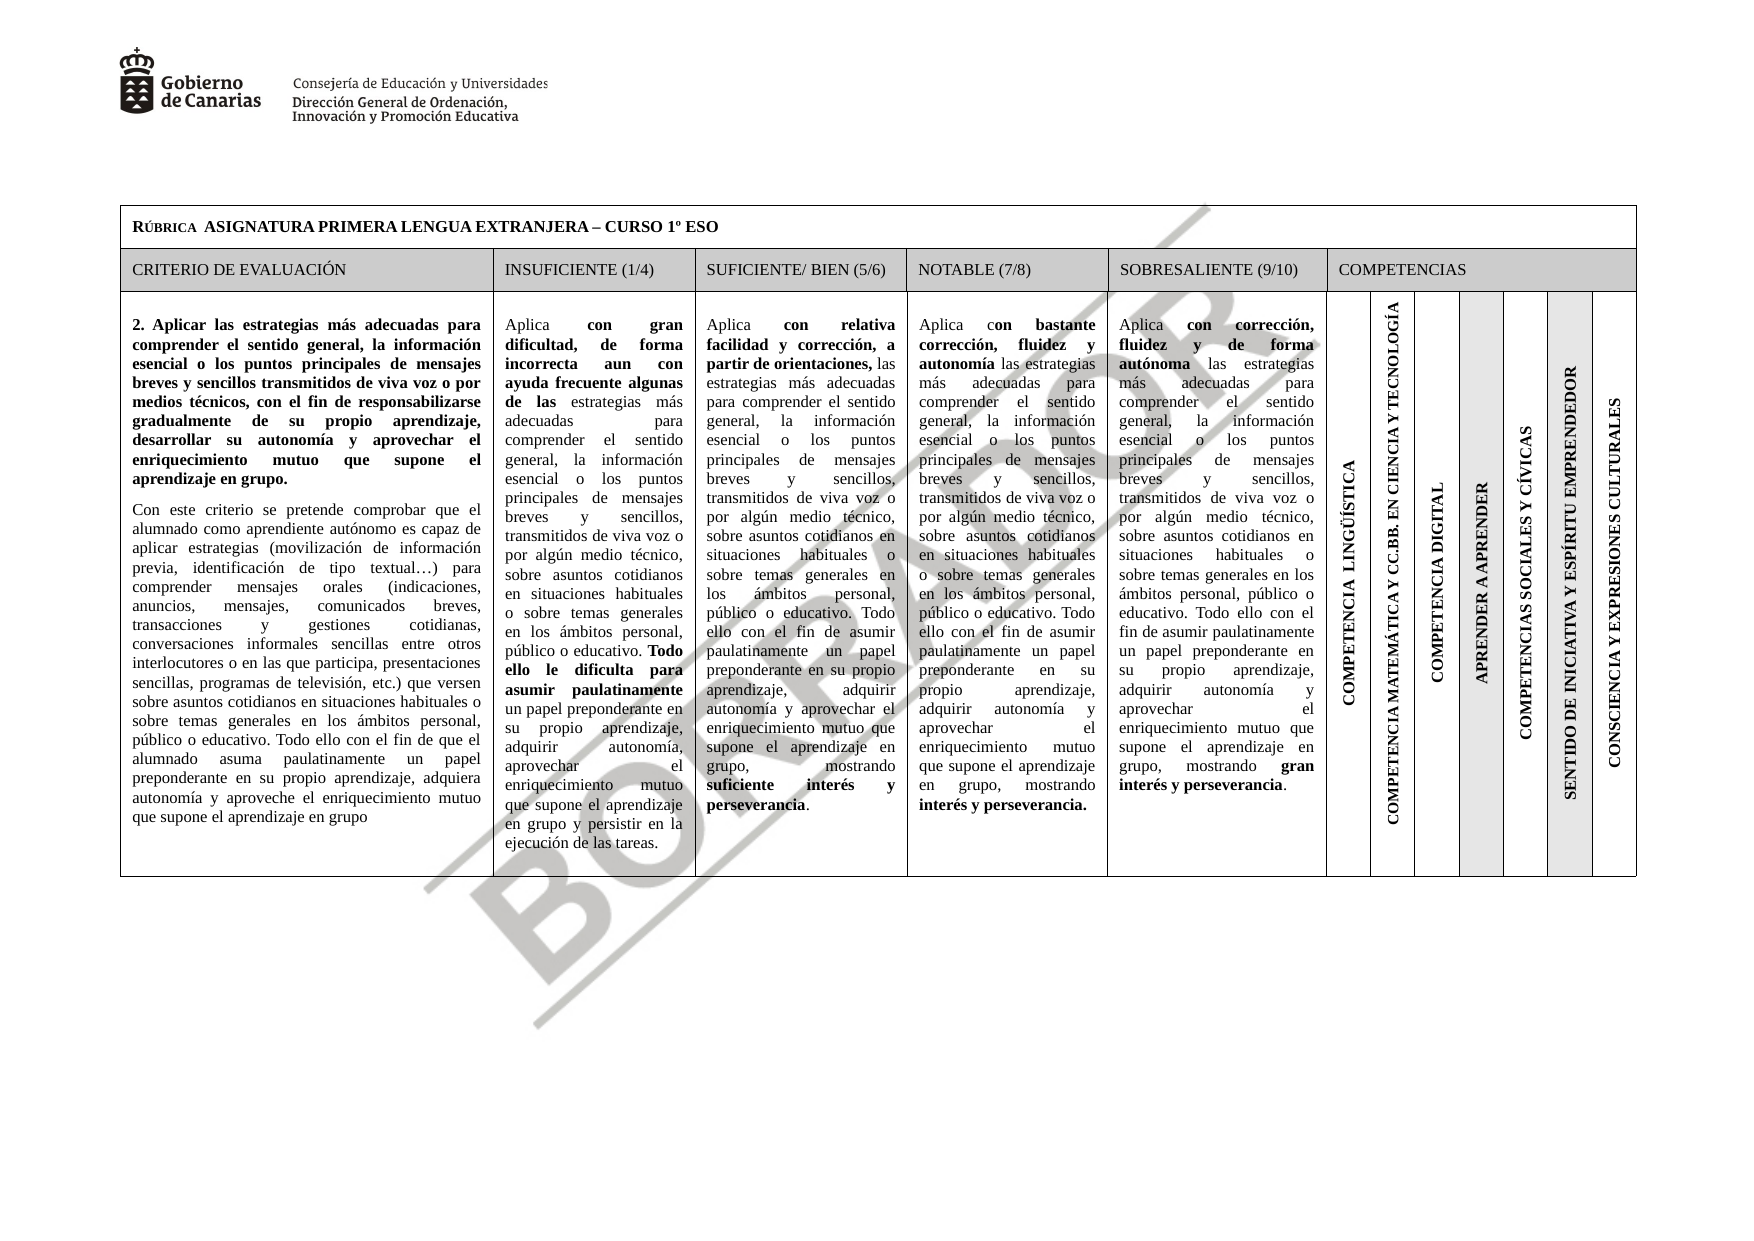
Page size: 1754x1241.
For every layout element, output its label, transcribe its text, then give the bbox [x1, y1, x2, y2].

table_header COMPETENCIA MATEMÁTICA Y CC.BB. EN CIENCIA Y TECNOLOGÍA [1371, 292, 1414, 876]
table_header APRENDER A APRENDER [1460, 292, 1503, 876]
picture [476, 877, 1277, 1020]
table_header COMPETENCIA DIGITAL [1415, 292, 1459, 876]
table_cell CRITERIO DE EVALUACIÓN [121, 249, 493, 291]
table_cell COMPETENCIAS [1328, 249, 1636, 291]
table_header Aplica con gran dificultad, de forma incorrecta aun con ayuda frecuente algunas de las estrategias más adecuadas para comprender el sentido general, la información esencial o los puntos principales de mensajes breves y sencillos, transmitidos de viva voz o por algún medio técnico, sobre asuntos cotidianos en situaciones habituales o sobre temas generales en los ámbitos personal, público o educativo. Todo ello le dificulta para asumir paulatinamente un papel preponderante en su propio aprendizaje, adquirir autonomía, aprovechar el enriquecimiento mutuo que supone el aprendizaje en grupo y persistir en la ejecución de las tareas. [494, 292, 695, 876]
table_header COMPETENCIA LINGÜÍSTICA [1327, 292, 1370, 876]
table_header Aplica con relativa facilidad y corrección, a partir de orientaciones, las estrategias más adecuadas para comprender el sentido general, la información esencial o los puntos principales de mensajes breves y sencillos, transmitidos de viva voz o por algún medio técnico, sobre asuntos cotidianos en situaciones habituales o sobre temas generales en los ámbitos personal, público o educativo. Todo ello con el fin de asumir paulatinamente un papel preponderante en su propio aprendizaje, adquirir autonomía y aprovechar el enriquecimiento mutuo que supone el aprendizaje en grupo, mostrando suficiente interés y perseverancia. [696, 292, 907, 876]
table_header Aplica con bastante corrección, fluidez y autonomía las estrategias más adecuadas para comprender el sentido general, la información esencial o los puntos principales de mensajes breves y sencillos, transmitidos de viva voz o por algún medio técnico, sobre asuntos cotidianos en situaciones habituales o sobre temas generales en los ámbitos personal, público o educativo. Todo ello con el fin de asumir paulatinamente un papel preponderante en su propio aprendizaje, adquirir autonomía y aprovechar el enriquecimiento mutuo que supone el aprendizaje en grupo, mostrando interés y perseverancia. [908, 292, 1107, 876]
picture [119, 47, 548, 124]
table_header CONSCIENCIA Y EXPRESIONES CULTURALES [1593, 292, 1636, 876]
table_header Rúbrica ASIGNATURA PRIMERA LENGUA EXTRANJERA – CURSO 1º ESO [121, 206, 1636, 248]
table_cell SUFICIENTE/ BIEN (5/6) [696, 249, 906, 291]
table_header 2. Aplicar las estrategias más adecuadas para comprender el sentido general, la información esencial o los puntos principales de mensajes breves y sencillos transmitidos de viva voz o por medios técnicos, con el fin de responsabilizarse gradualmente de su propio aprendizaje, desarrollar su autonomía y aprovechar el enriquecimiento mutuo que supone el aprendizaje en grupo. Con este criterio se pretende comprobar que el alumnado como aprendiente autónomo es capaz de aplicar estrategias (movilización de información previa, identificación de tipo textual…) para comprender mensajes orales (indicaciones, anuncios, mensajes, comunicados breves, transacciones y gestiones cotidianas, conversaciones informales sencillas entre otros interlocutores o en las que participa, presentaciones sencillas, programas de televisión, etc.) que versen sobre asuntos cotidianos en situaciones habituales o sobre temas generales en los ámbitos personal, público o educativo. Todo ello con el fin de que el alumnado asuma paulatinamente un papel preponderante en su propio aprendizaje, adquiera autonomía y aproveche el enriquecimiento mutuo que supone el aprendizaje en grupo [121, 292, 493, 876]
table_header Aplica con corrección, fluidez y de forma autónoma las estrategias más adecuadas para comprender el sentido general, la información esencial o los puntos principales de mensajes breves y sencillos, transmitidos de viva voz o por algún medio técnico, sobre asuntos cotidianos en situaciones habituales o sobre temas generales en los ámbitos personal, público o educativo. Todo ello con el fin de asumir paulatinamente un papel preponderante en su propio aprendizaje, adquirir autonomía y aprovechar el enriquecimiento mutuo que supone el aprendizaje en grupo, mostrando gran interés y perseverancia. [1108, 292, 1326, 876]
table_cell INSUFICIENTE (1/4) [494, 249, 695, 291]
table_header SENTIDO DE INICIATIVA Y ESPÍRITU EMPRENDEDOR [1548, 292, 1592, 876]
table_header COMPETENCIAS SOCIALES Y CÍVICAS [1504, 292, 1547, 876]
table_cell SOBRESALIENTE (9/10) [1109, 249, 1327, 291]
table_cell NOTABLE (7/8) [907, 249, 1108, 291]
